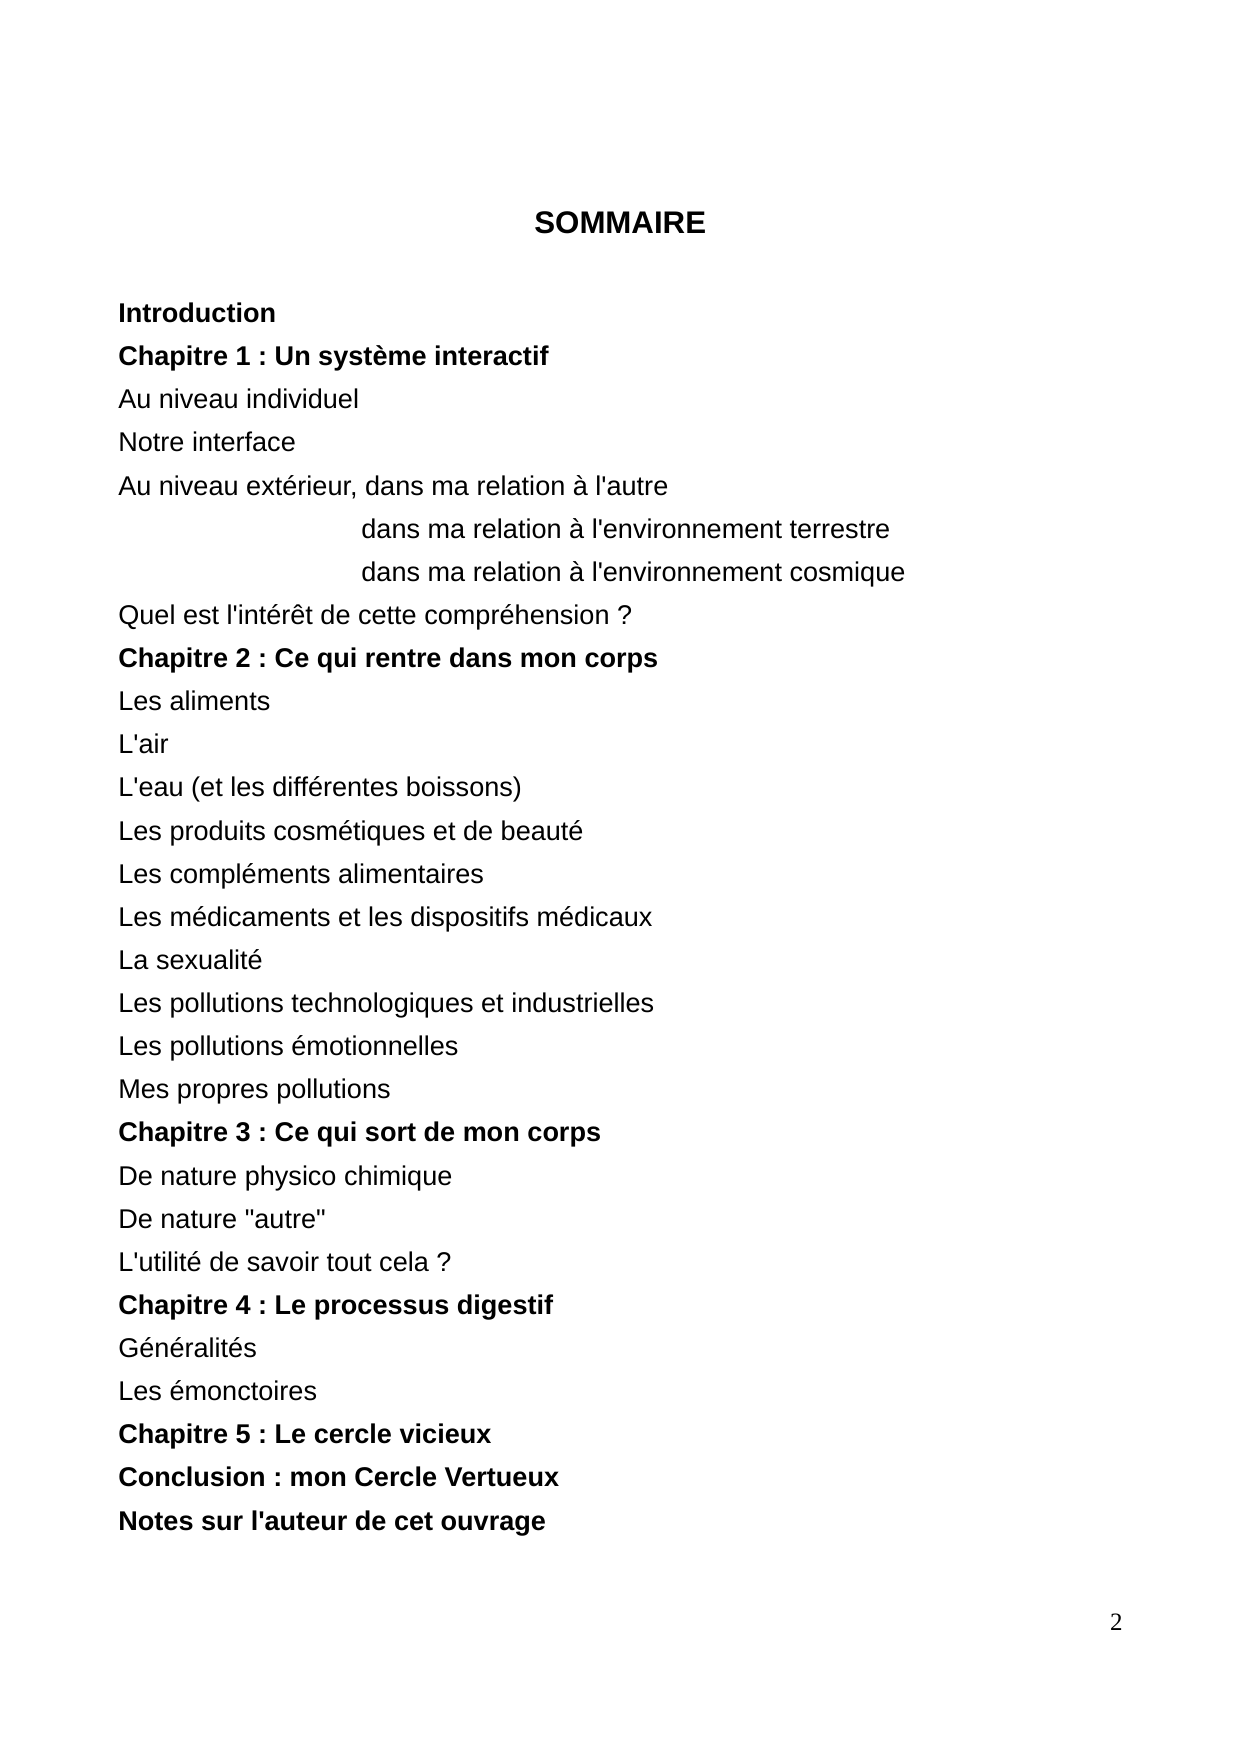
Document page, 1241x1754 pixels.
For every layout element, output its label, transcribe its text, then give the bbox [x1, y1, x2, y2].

text Chapitre 4 : Le processus digestif [118, 1289, 1122, 1320]
text Chapitre 1 : Un système interactif [118, 340, 1122, 371]
text SOMMAIRE [118, 204, 1122, 240]
text De nature physico chimique [118, 1159, 1122, 1191]
text L'air [118, 728, 1122, 759]
text De nature "autre" [118, 1203, 1122, 1234]
text Les pollutions technologiques et industrielles [118, 987, 1122, 1018]
text Introduction [118, 297, 1122, 328]
text L'eau (et les différentes boissons) [118, 771, 1122, 803]
text Au niveau extérieur, dans ma relation à l'autre [118, 469, 1122, 501]
text Les émonctoires [118, 1375, 1122, 1406]
text Chapitre 2 : Ce qui rentre dans mon corps [118, 642, 1122, 673]
text L'utilité de savoir tout cela ? [118, 1246, 1122, 1277]
text Les pollutions émotionnelles [118, 1030, 1122, 1061]
text Chapitre 3 : Ce qui sort de mon corps [118, 1116, 1122, 1148]
text Notre interface [118, 426, 1122, 458]
text Les médicaments et les dispositifs médicaux [118, 901, 1122, 932]
text La sexualité [118, 944, 1122, 975]
text Conclusion : mon Cercle Vertueux [118, 1461, 1122, 1493]
text dans ma relation à l'environnement terrestre [118, 513, 1122, 544]
text dans ma relation à l'environnement cosmique [118, 556, 1122, 587]
text Mes propres pollutions [118, 1073, 1122, 1104]
text Au niveau individuel [118, 383, 1122, 414]
text Généralités [118, 1332, 1122, 1363]
text Chapitre 5 : Le cercle vicieux [118, 1418, 1122, 1449]
text Notes sur l'auteur de cet ouvrage [118, 1504, 1122, 1536]
text Les compléments alimentaires [118, 858, 1122, 889]
text Les produits cosmétiques et de beauté [118, 814, 1122, 846]
text Les aliments [118, 685, 1122, 716]
text Quel est l'intérêt de cette compréhension ? [118, 599, 1122, 630]
